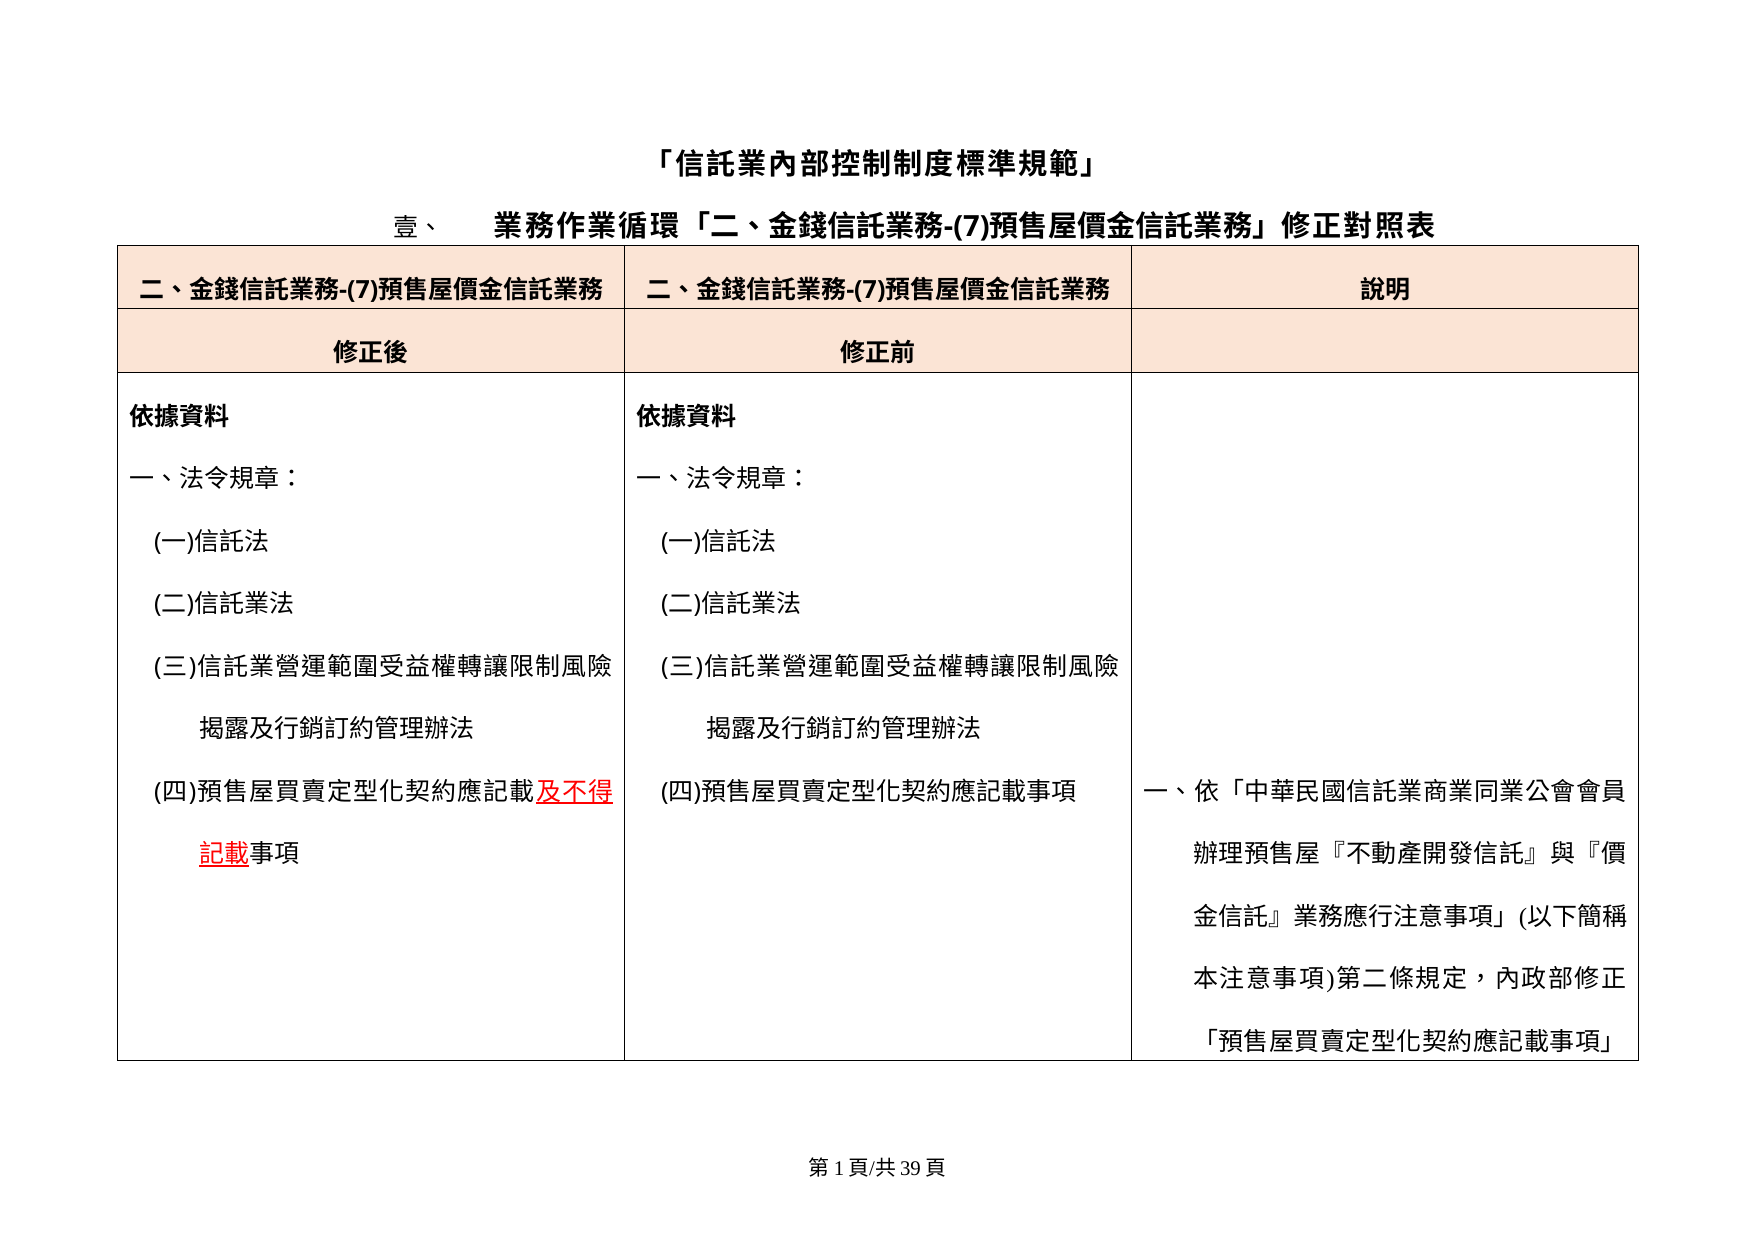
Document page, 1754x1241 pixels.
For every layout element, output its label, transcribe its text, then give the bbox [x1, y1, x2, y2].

list 業務作業循環「二、金錢信託業務-(7)預售屋價金信託業務」修正對照表 [193, 182, 1636, 245]
table_cell 修正前 [625, 309, 1131, 372]
table_header 說明 [1132, 246, 1638, 308]
text 「信託業內部控制制度標準規範」 [118, 120, 1636, 182]
table_cell 修正後 [118, 309, 624, 372]
table_cell 依據資料 一、法令規章： (一)信託法 (二)信託業法 (三)信託業營運範圍受益權轉讓限制風險揭露及行銷訂約管理辦法 (四)預售屋買賣定型化契約應記載事項 [625, 373, 1131, 1060]
table_cell 依據資料 一、法令規章： (一)信託法 (二)信託業法 (三)信託業營運範圍受益權轉讓限制風險揭露及行銷訂約管理辦法 (四)預售屋買賣定型化契約應記載及不得記載事項 [118, 373, 624, 1060]
table_cell 一、依「中華民國信託業商業同業公會會員辦理預售屋『不動產開發信託』與『價金信託』業務應行注意事項」(以下簡稱本注意事項)第二條規定，內政部修正「預售屋買賣定型化契約應記載事項」 [1132, 373, 1638, 1060]
table_header 二、金錢信託業務-(7)預售屋價金信託業務 [118, 246, 624, 308]
table_cell [1132, 309, 1638, 372]
table_header 二、金錢信託業務-(7)預售屋價金信託業務 [625, 246, 1131, 308]
